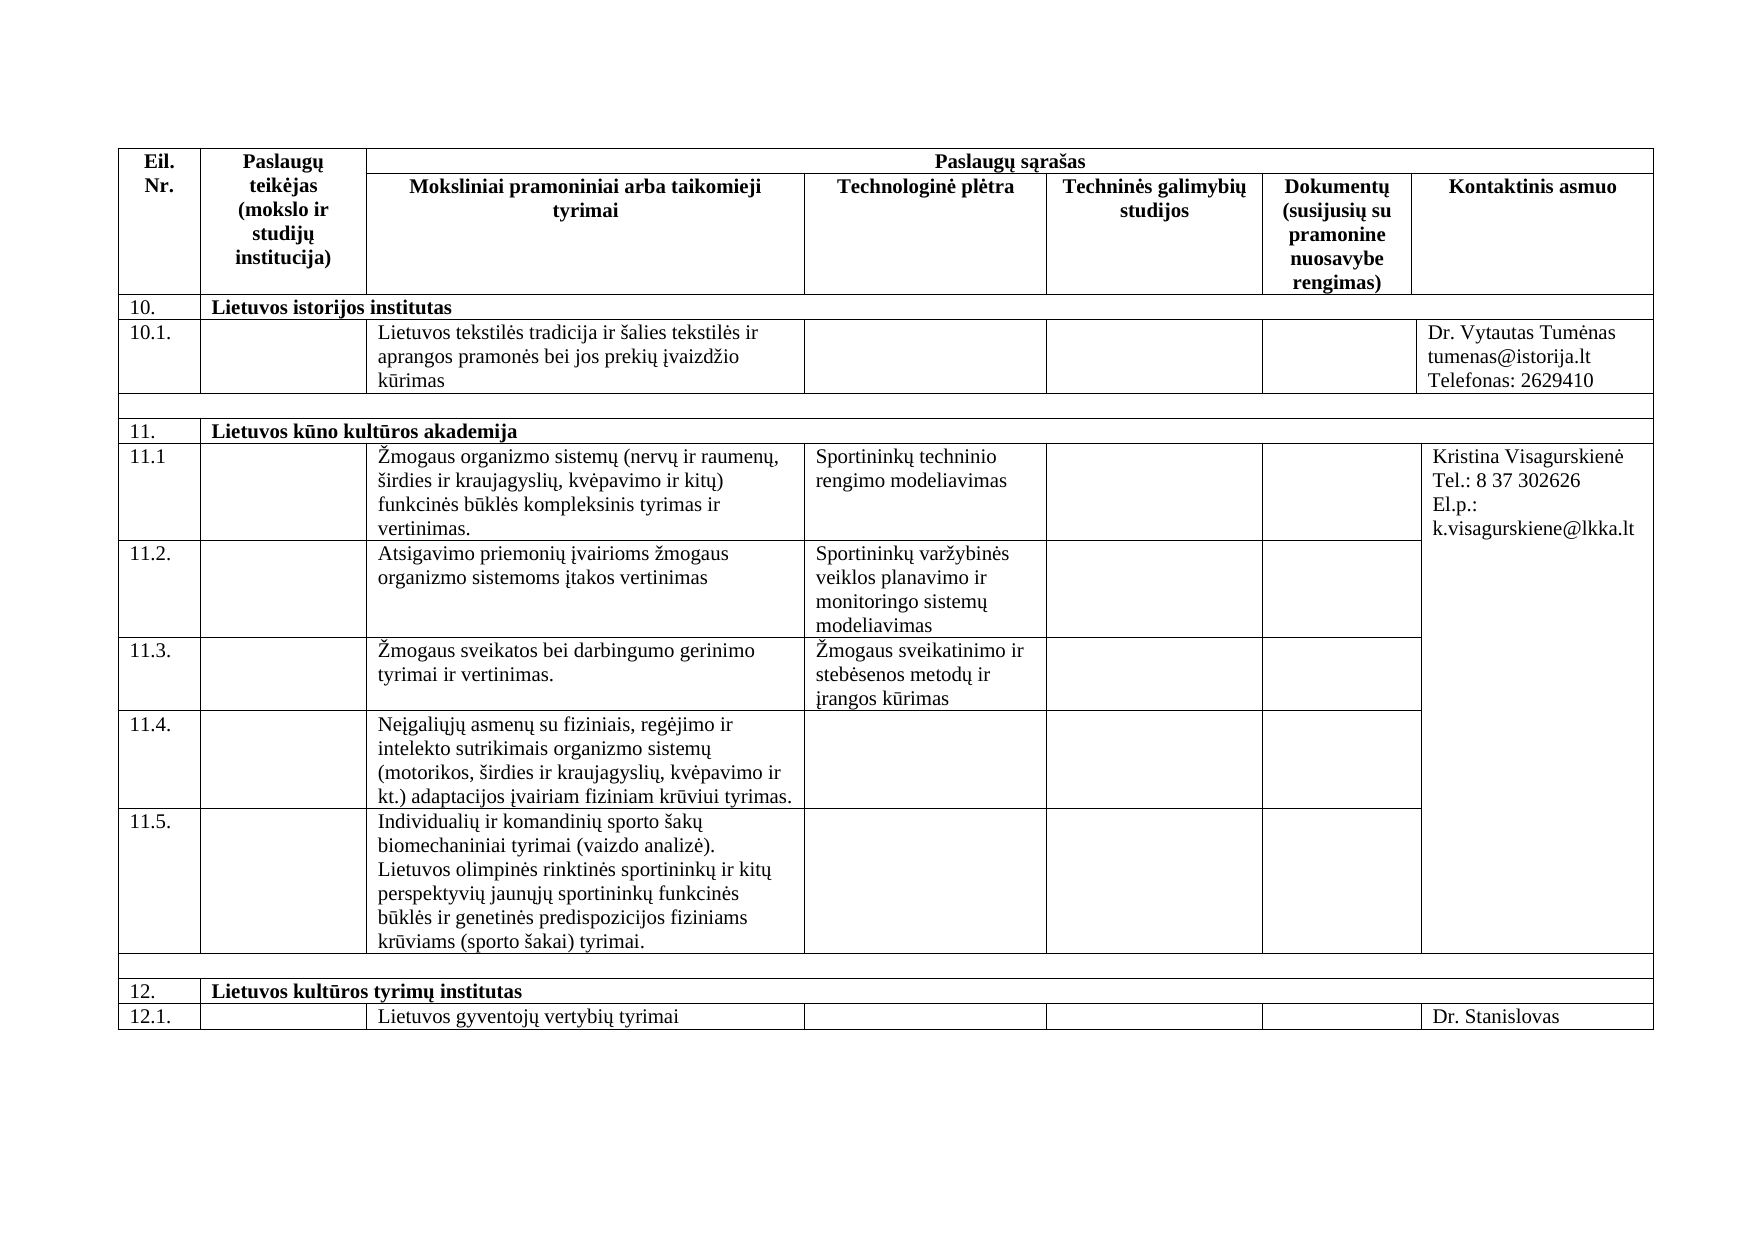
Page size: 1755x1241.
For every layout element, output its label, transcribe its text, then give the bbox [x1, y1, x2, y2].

table_cell Dr. Vytautas Tumėnas tumenas@istorija.lt Telefonas: 2629410 [1417, 320, 1653, 392]
table_cell Technologinė plėtra [805, 174, 1046, 294]
table_cell 11.3. [119, 638, 200, 710]
table_cell Dr. Stanislovas [1422, 1004, 1653, 1028]
table_cell [119, 394, 1653, 417]
table_cell Žmogaus sveikatos bei darbingumo gerinimo tyrimai ir vertinimas. [367, 638, 804, 710]
table_cell 11.2. [119, 541, 200, 637]
table_cell [1263, 541, 1421, 637]
table_cell [201, 320, 366, 392]
table_cell Atsigavimo priemonių įvairioms žmogaus organizmo sistemoms įtakos vertinimas [367, 541, 804, 637]
table_cell [1263, 711, 1421, 808]
table_cell [805, 711, 1046, 808]
table_cell Kontaktinis asmuo [1412, 174, 1653, 294]
table_header Eil. Nr. [119, 149, 200, 294]
table_cell [805, 1004, 1046, 1028]
table_cell [1047, 638, 1262, 710]
table_cell 12.1. [119, 1004, 200, 1028]
table_cell Lietuvos tekstilės tradicija ir šalies tekstilės ir aprangos pramonės bei jos prekių įvaizdžio kūrimas [367, 320, 804, 392]
table_cell [805, 809, 1046, 953]
table_cell Moksliniai pramoniniai arba taikomieji tyrimai [367, 174, 804, 294]
table_header Paslaugų sąrašas [367, 149, 1653, 173]
table_cell Lietuvos kultūros tyrimų institutas [201, 979, 1653, 1003]
table_cell [119, 954, 1653, 978]
table_cell 11.1 [119, 444, 200, 540]
table_header Paslaugų teikėjas (mokslo ir studijų institucija) [201, 149, 366, 294]
table_cell [1047, 1004, 1262, 1028]
table_cell [1263, 320, 1416, 392]
table_cell 12. [119, 979, 200, 1003]
table_cell 11.4. [119, 711, 200, 808]
table_cell [1263, 809, 1421, 953]
table_cell 11. [119, 419, 200, 443]
table_cell Lietuvos kūno kultūros akademija [201, 419, 1653, 443]
table_cell Techninės galimybių studijos [1047, 174, 1262, 294]
table_cell [805, 320, 1046, 392]
table_cell [1263, 638, 1421, 710]
table_cell [1047, 320, 1262, 392]
table_cell [1047, 541, 1262, 637]
table_cell Dokumentų (susijusių su pramonine nuosavybe rengimas) [1263, 174, 1411, 294]
table_cell [1263, 444, 1421, 540]
table_cell Individualių ir komandinių sporto šakų biomechaniniai tyrimai (vaizdo analizė). Lietuvos olimpinės rinktinės sportininkų ir kitų perspektyvių jaunųjų sportininkų funkcinės būklės ir genetinės predispozicijos fiziniams krūviams (sporto šakai) tyrimai. [367, 809, 804, 953]
table_cell [201, 711, 366, 808]
table_cell Neįgaliųjų asmenų su fiziniais, regėjimo ir intelekto sutrikimais organizmo sistemų (motorikos, širdies ir kraujagyslių, kvėpavimo ir kt.) adaptacijos įvairiam fiziniam krūviui tyrimas. [367, 711, 804, 808]
table_cell [1263, 1004, 1421, 1028]
table_cell [201, 809, 366, 953]
table_cell 11.5. [119, 809, 200, 953]
table_cell [1047, 444, 1262, 540]
table_cell 10.1. [119, 320, 200, 392]
table_cell Lietuvos istorijos institutas [201, 295, 1653, 319]
table_cell Žmogaus organizmo sistemų (nervų ir raumenų, širdies ir kraujagyslių, kvėpavimo ir kitų) funkcinės būklės kompleksinis tyrimas ir vertinimas. [367, 444, 804, 540]
table_cell 10. [119, 295, 200, 319]
table_cell Sportininkų techninio rengimo modeliavimas [805, 444, 1046, 540]
table_cell [1047, 809, 1262, 953]
table_cell [201, 1004, 366, 1028]
table_cell [1047, 711, 1262, 808]
table_cell [201, 638, 366, 710]
table_cell [201, 444, 366, 540]
table_cell [201, 541, 366, 637]
table_cell Lietuvos gyventojų vertybių tyrimai [367, 1004, 804, 1028]
table_cell Sportininkų varžybinės veiklos planavimo ir monitoringo sistemų modeliavimas [805, 541, 1046, 637]
table_cell Kristina Visagurskienė Tel.: 8 37 302626 El.p.: k.visagurskiene@lkka.lt [1422, 444, 1653, 953]
table_cell Žmogaus sveikatinimo ir stebėsenos metodų ir įrangos kūrimas [805, 638, 1046, 710]
